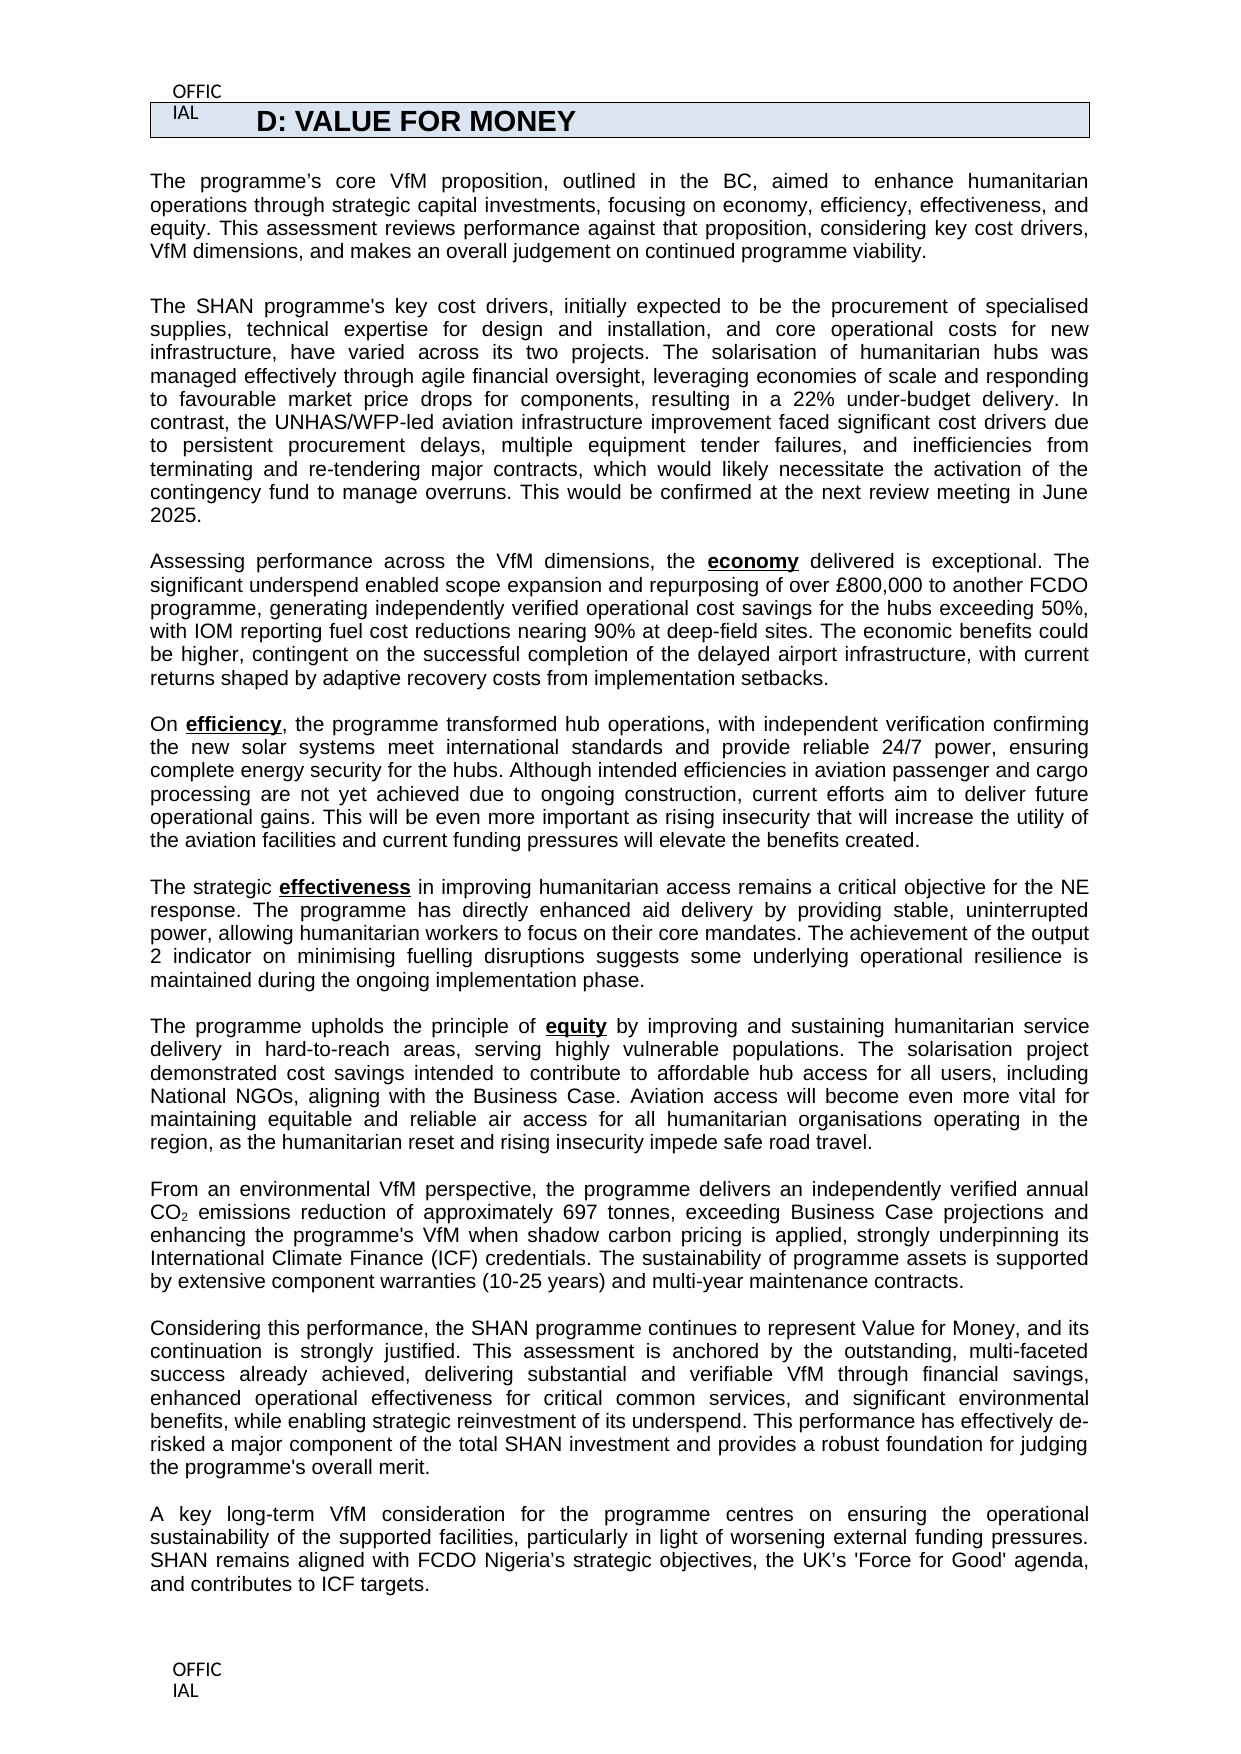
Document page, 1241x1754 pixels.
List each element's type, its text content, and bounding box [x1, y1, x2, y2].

text A key long-term VfM consideration for the programme centres on ensuring the operational sustainability of the supported facilities, particularly in light of worsening external funding pressures. SHAN remains aligned with FCDO Nigeria’s strategic objectives, the UK’s 'Force for Good' agenda, and contributes to ICF targets. [150, 1502, 1090, 1595]
text The programme upholds the principle of equity by improving and sustaining humanitarian service delivery in hard-to-reach areas, serving highly vulnerable populations. The solarisation project demonstrated cost savings intended to contribute to affordable hub access for all users, including National NGOs, aligning with the Business Case. Aviation access will become even more vital for maintaining equitable and reliable air access for all humanitarian organisations operating in the region, as the humanitarian reset and rising insecurity impede safe road travel. [150, 1014, 1090, 1154]
text The strategic effectiveness in improving humanitarian access remains a critical objective for the NE response. The programme has directly enhanced aid delivery by providing stable, uninterrupted power, allowing humanitarian workers to focus on their core mandates. The achievement of the output 2 indicator on minimising fuelling disruptions suggests some underlying operational resilience is maintained during the ongoing implementation phase. [150, 875, 1090, 991]
text The SHAN programme's key cost drivers, initially expected to be the procurement of specialised supplies, technical expertise for design and installation, and core operational costs for new infrastructure, have varied across its two projects. The solarisation of humanitarian hubs was managed effectively through agile financial oversight, leveraging economies of scale and responding to favourable market price drops for components, resulting in a 22% under-budget delivery. In contrast, the UNHAS/WFP-led aviation infrastructure improvement faced significant cost drivers due to persistent procurement delays, multiple equipment tender failures, and inefficiencies from terminating and re-tendering major contracts, which would likely necessitate the activation of the contingency fund to manage overruns. This would be confirmed at the next review meeting in June 2025. [150, 294, 1090, 527]
text Assessing performance across the VfM dimensions, the economy delivered is exceptional. The significant underspend enabled scope expansion and repurposing of over £800,000 to another FCDO programme, generating independently verified operational cost savings for the hubs exceeding 50%, with IOM reporting fuel cost reductions nearing 90% at deep-field sites. The economic benefits could be higher, contingent on the successful completion of the delayed airport infrastructure, with current returns shaped by adaptive recovery costs from implementation setbacks. [150, 550, 1090, 689]
text From an environmental VfM perspective, the programme delivers an independently verified annual CO2 emissions reduction of approximately 697 tonnes, exceeding Business Case projections and enhancing the programme's VfM when shadow carbon pricing is applied, strongly underpinning its International Climate Finance (ICF) credentials. The sustainability of programme assets is supported by extensive component warranties (10-25 years) and multi-year maintenance contracts. [150, 1177, 1090, 1293]
subtitle D: VALUE FOR MONEY [151, 103, 1089, 137]
text Considering this performance, the SHAN programme continues to represent Value for Money, and its continuation is strongly justified. This assessment is anchored by the outstanding, multi-faceted success already achieved, delivering substantial and verifiable VfM through financial savings, enhanced operational effectiveness for critical common services, and significant environmental benefits, while enabling strategic reinvestment of its underspend. This performance has effectively de-risked a major component of the total SHAN investment and provides a robust foundation for judging the programme's overall merit. [150, 1317, 1090, 1479]
text On efficiency, the programme transformed hub operations, with independent verification confirming the new solar systems meet international standards and provide reliable 24/7 power, ensuring complete energy security for the hubs. Although intended efficiencies in aviation passenger and cargo processing are not yet achieved due to ongoing construction, current efforts aim to deliver future operational gains. This will be even more important as rising insecurity that will increase the utility of the aviation facilities and current funding pressures will elevate the benefits created. [150, 713, 1090, 852]
text The programme’s core VfM proposition, outlined in the BC, aimed to enhance humanitarian operations through strategic capital investments, focusing on economy, efficiency, effectiveness, and equity. This assessment reviews performance against that proposition, considering key cost drivers, VfM dimensions, and makes an overall judgement on continued programme viability. [150, 170, 1090, 263]
